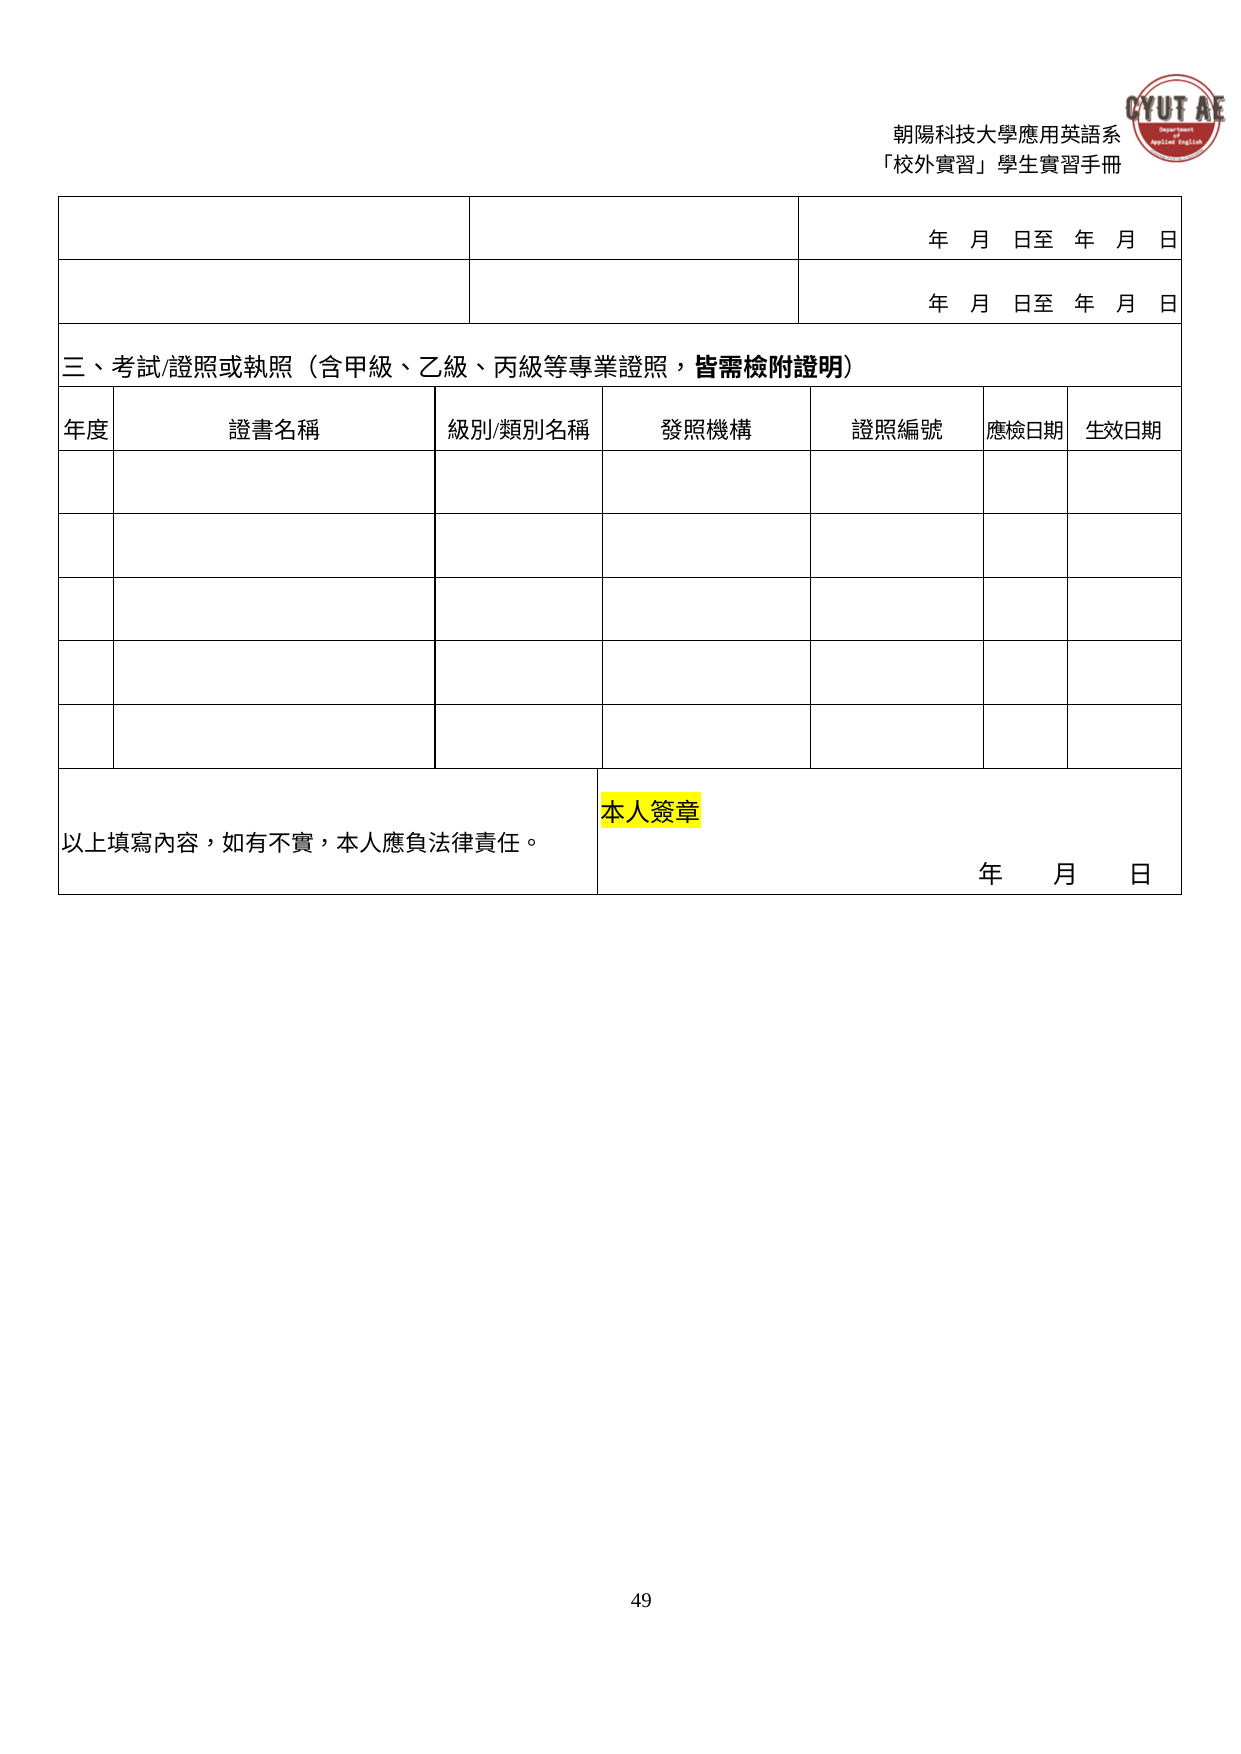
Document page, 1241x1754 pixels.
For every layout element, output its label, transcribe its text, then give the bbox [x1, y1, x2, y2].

table_cell 以上填寫內容，如有不實，本人應負法律責任。 [59, 769, 597, 893]
table_cell [59, 578, 113, 640]
table_cell [59, 514, 113, 577]
table_cell [59, 641, 113, 704]
table_cell [114, 578, 434, 640]
table_cell [436, 514, 602, 577]
table_cell [984, 514, 1067, 577]
table_cell 證書名稱 [114, 387, 434, 450]
table_cell [811, 705, 983, 767]
table_cell [59, 705, 113, 767]
table_cell [984, 705, 1067, 767]
table_cell 年 月 日至 年 月 日 [799, 260, 1181, 323]
table_cell [811, 578, 983, 640]
table_cell [984, 641, 1067, 704]
table_cell [59, 451, 113, 513]
table_cell 發照機構 [603, 387, 810, 450]
table_cell [1068, 514, 1181, 577]
table_cell 三、考試/證照或執照（含甲級、乙級、丙級等專業證照，皆需檢附證明） [59, 324, 1181, 386]
table_cell [59, 197, 469, 259]
table_cell [603, 451, 810, 513]
table_cell [811, 514, 983, 577]
table_cell [470, 197, 798, 259]
table_cell 年 月 日至 年 月 日 [799, 197, 1181, 259]
table_cell [436, 578, 602, 640]
table_cell [436, 641, 602, 704]
table_cell [603, 514, 810, 577]
table_cell [436, 451, 602, 513]
table_cell 級別/類別名稱 [436, 387, 602, 450]
table_cell 本人簽章 年 月 日 [598, 769, 1181, 893]
table_cell [603, 705, 810, 767]
table_cell [603, 578, 810, 640]
table_cell [114, 641, 434, 704]
table_cell [603, 641, 810, 704]
table_cell 證照編號 [811, 387, 983, 450]
table_cell [984, 578, 1067, 640]
table_cell [1068, 451, 1181, 513]
table_cell [470, 260, 798, 323]
table_cell 應檢日期 [984, 387, 1067, 450]
table_cell [114, 705, 434, 767]
table_cell 生效日期 [1068, 387, 1181, 450]
table_cell [114, 514, 434, 577]
table_cell [811, 451, 983, 513]
table_cell [984, 451, 1067, 513]
table_cell [1068, 705, 1181, 767]
table_cell [59, 260, 469, 323]
table_cell 年度 [59, 387, 113, 450]
table_cell [1068, 578, 1181, 640]
table_cell [811, 641, 983, 704]
table_cell [1068, 641, 1181, 704]
table_cell [436, 705, 602, 767]
table_cell [114, 451, 434, 513]
